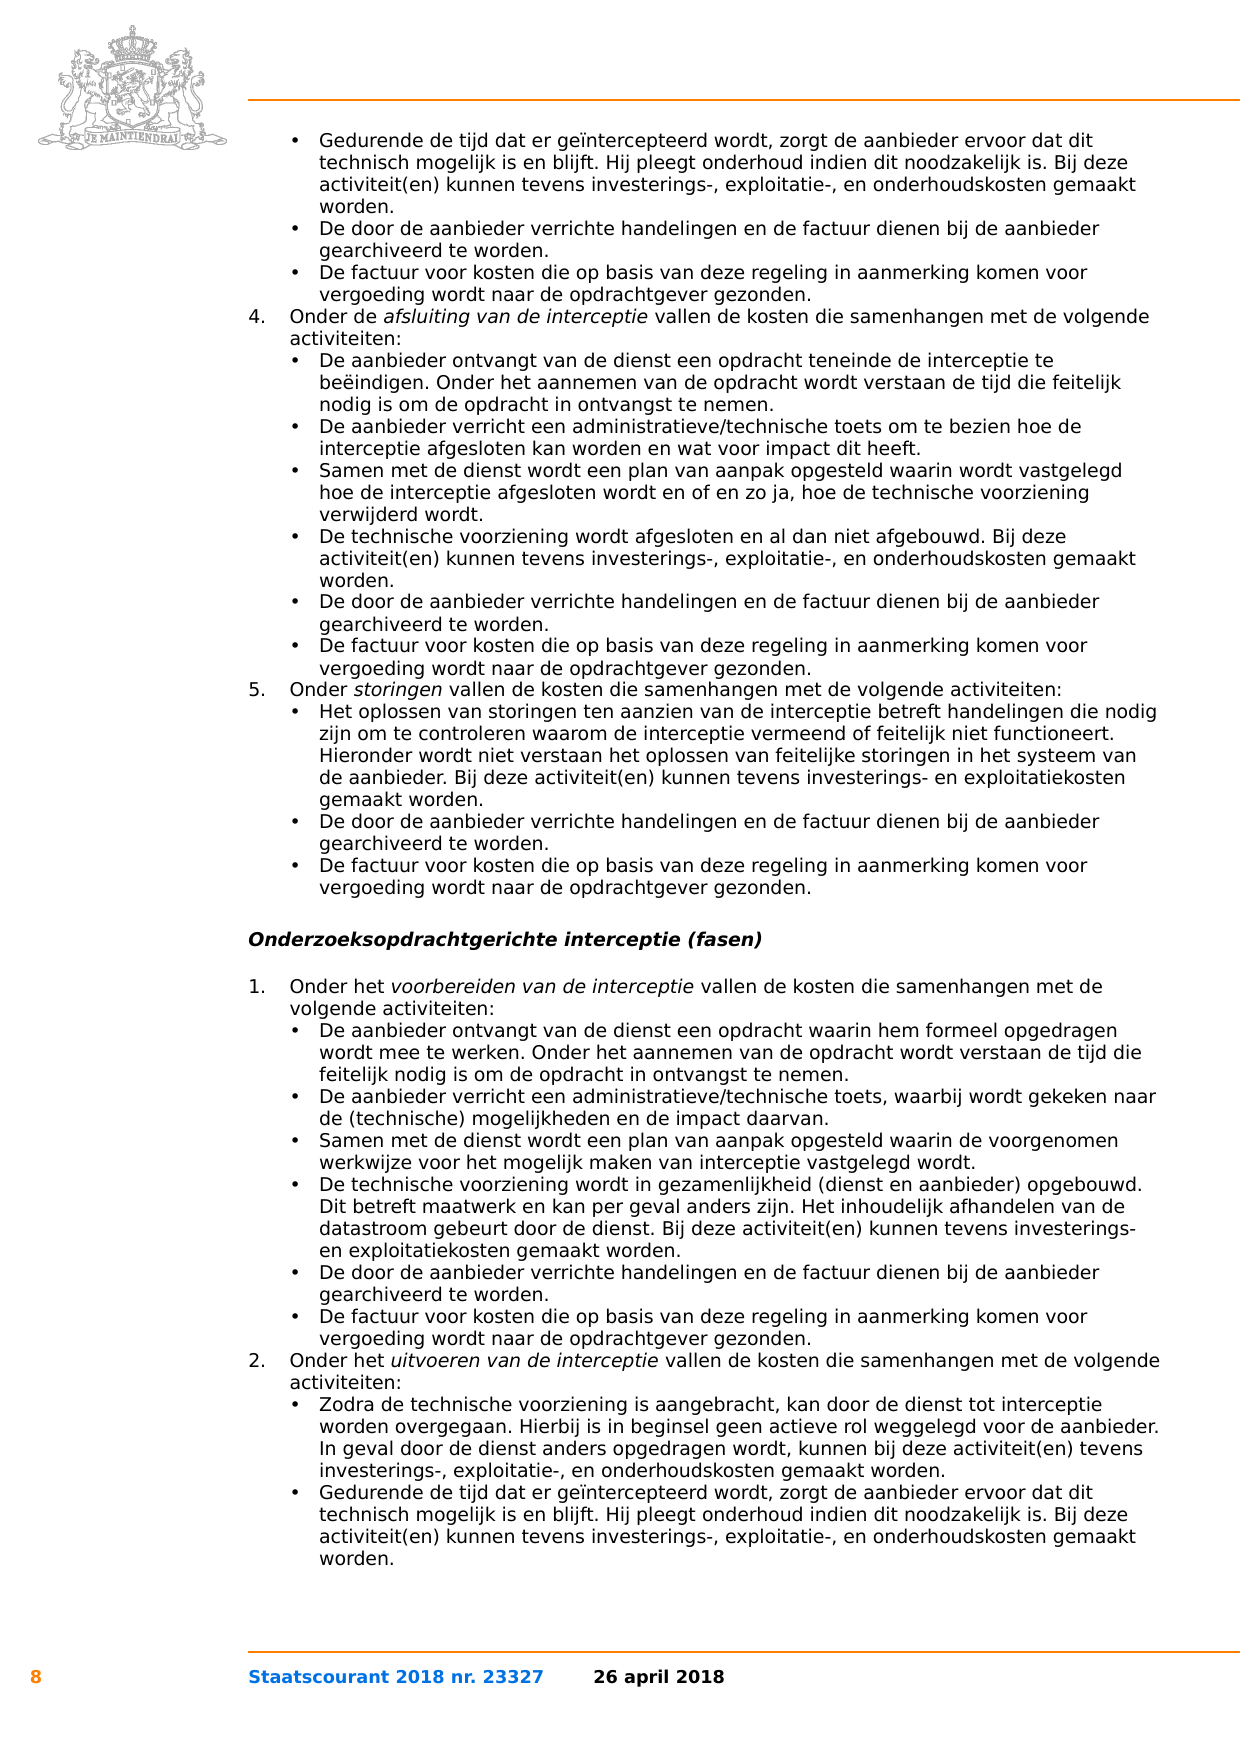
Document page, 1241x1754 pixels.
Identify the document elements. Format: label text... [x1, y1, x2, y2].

text 5. Onder storingen vallen de kosten die samenhangen met de volgende activiteiten: [248, 679, 1163, 701]
text • De factuur voor kosten die op basis van deze regeling in aanmerking komen voor vergoeding wordt naar de opdrachtgever gezonden. [289, 635, 1163, 679]
text • De door de aanbieder verrichte handelingen en de factuur dienen bij de aanbieder gearchiveerd te worden. [289, 218, 1163, 262]
text • De door de aanbieder verrichte handelingen en de factuur dienen bij de aanbieder gearchiveerd te worden. [289, 811, 1163, 855]
text 4. Onder de afsluiting van de interceptie vallen de kosten die samenhangen met de volgende activiteiten: [248, 306, 1163, 350]
subtitle Onderzoeksopdrachtgerichte interceptie (fasen) [248, 929, 1163, 951]
text • De aanbieder ontvangt van de dienst een opdracht waarin hem formeel opgedragen wordt mee te werken. Onder het aannemen van de opdracht wordt verstaan de tijd die feitelijk nodig is om de opdracht in ontvangst te nemen. [289, 1020, 1163, 1086]
text • De factuur voor kosten die op basis van deze regeling in aanmerking komen voor vergoeding wordt naar de opdrachtgever gezonden. [289, 262, 1163, 306]
text • De door de aanbieder verrichte handelingen en de factuur dienen bij de aanbieder gearchiveerd te worden. [289, 591, 1163, 635]
picture [38, 25, 227, 150]
text • De aanbieder ontvangt van de dienst een opdracht teneinde de interceptie te beëindigen. Onder het aannemen van de opdracht wordt verstaan de tijd die feitelijk nodig is om de opdracht in ontvangst te nemen. [289, 350, 1163, 416]
text 2. Onder het uitvoeren van de interceptie vallen de kosten die samenhangen met de volgende activiteiten: [248, 1350, 1163, 1394]
text 1. Onder het voorbereiden van de interceptie vallen de kosten die samenhangen met de volgende activiteiten: [248, 976, 1163, 1020]
text • De door de aanbieder verrichte handelingen en de factuur dienen bij de aanbieder gearchiveerd te worden. [289, 1262, 1163, 1306]
text • De factuur voor kosten die op basis van deze regeling in aanmerking komen voor vergoeding wordt naar de opdrachtgever gezonden. [289, 1306, 1163, 1350]
text • De factuur voor kosten die op basis van deze regeling in aanmerking komen voor vergoeding wordt naar de opdrachtgever gezonden. [289, 855, 1163, 899]
text • Gedurende de tijd dat er geïntercepteerd wordt, zorgt de aanbieder ervoor dat dit technisch mogelijk is en blijft. Hij pleegt onderhoud indien dit noodzakelijk is. Bij deze activiteit(en) kunnen tevens investerings-, exploitatie-, en onderhoudskosten gemaakt worden. [289, 1482, 1163, 1569]
text • De technische voorziening wordt afgesloten en al dan niet afgebouwd. Bij deze activiteit(en) kunnen tevens investerings-, exploitatie-, en onderhoudskosten gemaakt worden. [289, 526, 1163, 591]
text • De aanbieder verricht een administratieve/technische toets, waarbij wordt gekeken naar de (technische) mogelijkheden en de impact daarvan. [289, 1086, 1163, 1130]
text • Samen met de dienst wordt een plan van aanpak opgesteld waarin de voorgenomen werkwijze voor het mogelijk maken van interceptie vastgelegd wordt. [289, 1130, 1163, 1174]
text • Zodra de technische voorziening is aangebracht, kan door de dienst tot interceptie worden overgegaan. Hierbij is in beginsel geen actieve rol weggelegd voor de aanbieder. In geval door de dienst anders opgedragen wordt, kunnen bij deze activiteit(en) tevens investerings-, exploitatie-, en onderhoudskosten gemaakt worden. [289, 1394, 1163, 1482]
text • Gedurende de tijd dat er geïntercepteerd wordt, zorgt de aanbieder ervoor dat dit technisch mogelijk is en blijft. Hij pleegt onderhoud indien dit noodzakelijk is. Bij deze activiteit(en) kunnen tevens investerings-, exploitatie-, en onderhoudskosten gemaakt worden. [289, 130, 1163, 218]
text • De aanbieder verricht een administratieve/technische toets om te bezien hoe de interceptie afgesloten kan worden en wat voor impact dit heeft. [289, 416, 1163, 459]
text • Het oplossen van storingen ten aanzien van de interceptie betreft handelingen die nodig zijn om te controleren waarom de interceptie vermeend of feitelijk niet functioneert. Hieronder wordt niet verstaan het oplossen van feitelijke storingen in het systeem van de aanbieder. Bij deze activiteit(en) kunnen tevens investerings- en exploitatiekosten gemaakt worden. [289, 701, 1163, 811]
text • Samen met de dienst wordt een plan van aanpak opgesteld waarin wordt vastgelegd hoe de interceptie afgesloten wordt en of en zo ja, hoe de technische voorziening verwijderd wordt. [289, 459, 1163, 526]
text • De technische voorziening wordt in gezamenlijkheid (dienst en aanbieder) opgebouwd. Dit betreft maatwerk en kan per geval anders zijn. Het inhoudelijk afhandelen van de datastroom gebeurt door de dienst. Bij deze activiteit(en) kunnen tevens investerings- en exploitatiekosten gemaakt worden. [289, 1174, 1163, 1262]
